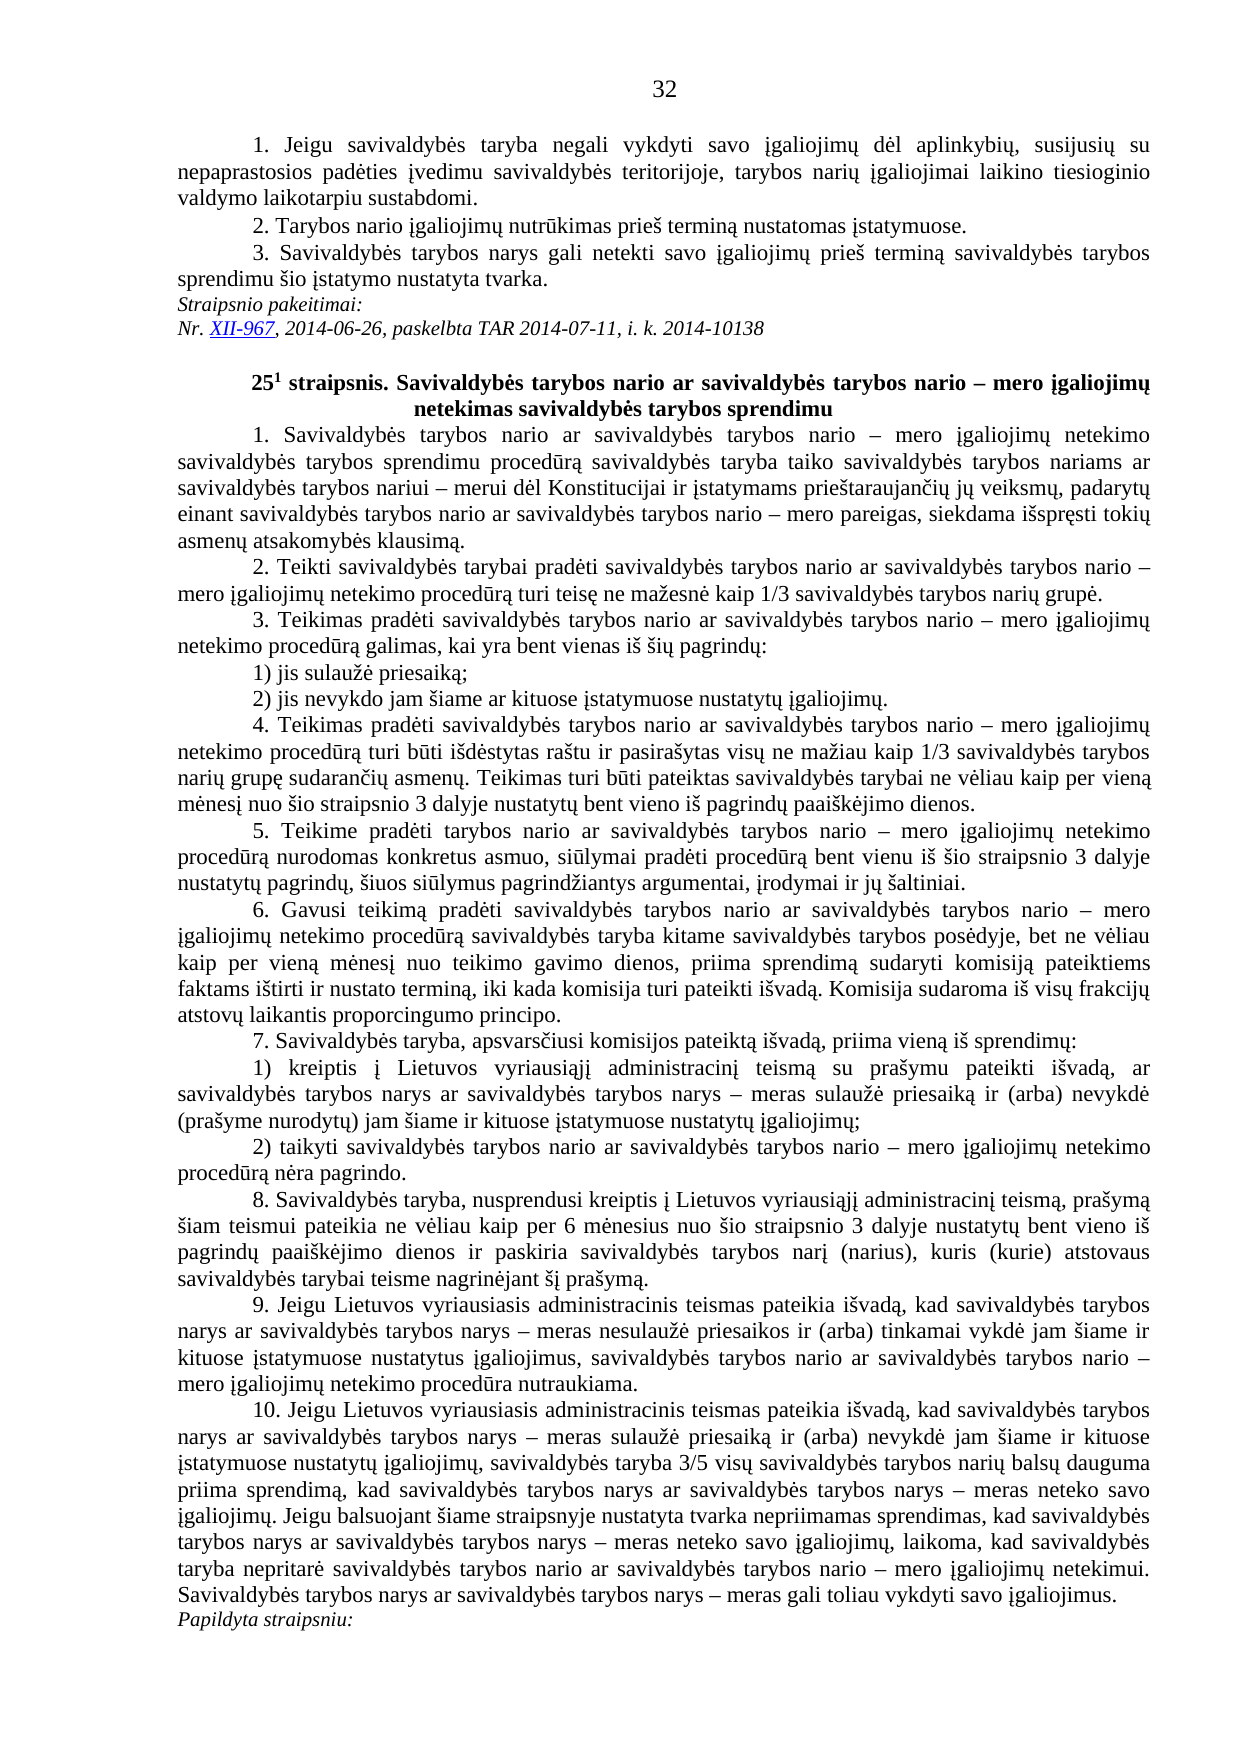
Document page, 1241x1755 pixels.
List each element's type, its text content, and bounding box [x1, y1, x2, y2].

text 1) jis sulaužė priesaiką; [177, 659, 1152, 685]
text 7. Savivaldybės taryba, apsvarsčiusi komisijos pateiktą išvadą, priima vieną iš sprendimų: [177, 1028, 1152, 1054]
text 251 straipsnis. Savivaldybės tarybos nario ar savivaldybės tarybos nario – mero įgaliojimų netekimas savivaldybės tarybos sprendimu [251, 369, 1152, 421]
text Nr. XII-967, 2014-06-26, paskelbta TAR 2014-07-11, i. k. 2014-10138 [177, 316, 1152, 340]
text 2) jis nevykdo jam šiame ar kituose įstatymuose nustatytų įgaliojimų. [177, 685, 1152, 711]
text 1. Savivaldybės tarybos nario ar savivaldybės tarybos nario – mero įgaliojimų netekimo savivaldybės tarybos sprendimu procedūrą savivaldybės taryba taiko savivaldybės tarybos nariams ar savivaldybės tarybos nariui – merui dėl Konstitucijai ir įstatymams prieštaraujančių jų veiksmų, padarytų einant savivaldybės tarybos nario ar savivaldybės tarybos nario – mero pareigas, siekdama išspręsti tokių asmenų atsakomybės klausimą. [177, 421, 1152, 553]
text 8. Savivaldybės taryba, nusprendusi kreiptis į Lietuvos vyriausiąjį administracinį teismą, prašymą šiam teismui pateikia ne vėliau kaip per 6 mėnesius nuo šio straipsnio 3 dalyje nustatytų bent vieno iš pagrindų paaiškėjimo dienos ir paskiria savivaldybės tarybos narį (narius), kuris (kurie) atstovaus savivaldybės tarybai teisme nagrinėjant šį prašymą. [177, 1186, 1152, 1291]
text 1) kreiptis į Lietuvos vyriausiąjį administracinį teismą su prašymu pateikti išvadą, ar savivaldybės tarybos narys ar savivaldybės tarybos narys – meras sulaužė priesaiką ir (arba) nevykdė (prašyme nurodytų) jam šiame ir kituose įstatymuose nustatytų įgaliojimų; [177, 1054, 1152, 1133]
text 9. Jeigu Lietuvos vyriausiasis administracinis teismas pateikia išvadą, kad savivaldybės tarybos narys ar savivaldybės tarybos narys – meras nesulaužė priesaikos ir (arba) tinkamai vykdė jam šiame ir kituose įstatymuose nustatytus įgaliojimus, savivaldybės tarybos nario ar savivaldybės tarybos nario – mero įgaliojimų netekimo procedūra nutraukiama. [177, 1291, 1152, 1397]
text 2) taikyti savivaldybės tarybos nario ar savivaldybės tarybos nario – mero įgaliojimų netekimo procedūrą nėra pagrindo. [177, 1133, 1152, 1186]
text 2. Teikti savivaldybės tarybai pradėti savivaldybės tarybos nario ar savivaldybės tarybos nario – mero įgaliojimų netekimo procedūrą turi teisę ne mažesnė kaip 1/3 savivaldybės tarybos narių grupė. [177, 553, 1152, 606]
text 6. Gavusi teikimą pradėti savivaldybės tarybos nario ar savivaldybės tarybos nario – mero įgaliojimų netekimo procedūrą savivaldybės taryba kitame savivaldybės tarybos posėdyje, bet ne vėliau kaip per vieną mėnesį nuo teikimo gavimo dienos, priima sprendimą sudaryti komisiją pateiktiems faktams ištirti ir nustato terminą, iki kada komisija turi pateikti išvadą. Komisija sudaroma iš visų frakcijų atstovų laikantis proporcingumo principo. [177, 896, 1152, 1028]
text 10. Jeigu Lietuvos vyriausiasis administracinis teismas pateikia išvadą, kad savivaldybės tarybos narys ar savivaldybės tarybos narys – meras sulaužė priesaiką ir (arba) nevykdė jam šiame ir kituose įstatymuose nustatytų įgaliojimų, savivaldybės taryba 3/5 visų savivaldybės tarybos narių balsų dauguma priima sprendimą, kad savivaldybės tarybos narys ar savivaldybės tarybos narys – meras neteko savo įgaliojimų. Jeigu balsuojant šiame straipsnyje nustatyta tvarka nepriimamas sprendimas, kad savivaldybės tarybos narys ar savivaldybės tarybos narys – meras neteko savo įgaliojimų, laikoma, kad savivaldybės taryba nepritarė savivaldybės tarybos nario ar savivaldybės tarybos nario – mero įgaliojimų netekimui. Savivaldybės tarybos narys ar savivaldybės tarybos narys – meras gali toliau vykdyti savo įgaliojimus. [177, 1397, 1152, 1607]
text 5. Teikime pradėti tarybos nario ar savivaldybės tarybos nario – mero įgaliojimų netekimo procedūrą nurodomas konkretus asmuo, siūlymai pradėti procedūrą bent vienu iš šio straipsnio 3 dalyje nustatytų pagrindų, šiuos siūlymus pagrindžiantys argumentai, įrodymai ir jų šaltiniai. [177, 817, 1152, 896]
text 3. Teikimas pradėti savivaldybės tarybos nario ar savivaldybės tarybos nario – mero įgaliojimų netekimo procedūrą galimas, kai yra bent vienas iš šių pagrindų: [177, 606, 1152, 659]
text 3. Savivaldybės tarybos narys gali netekti savo įgaliojimų prieš terminą savivaldybės tarybos sprendimu šio įstatymo nustatyta tvarka. [177, 239, 1152, 292]
text Straipsnio pakeitimai: [177, 292, 1152, 316]
text Papildyta straipsniu: [177, 1607, 1152, 1631]
text 1. Jeigu savivaldybės taryba negali vykdyti savo įgaliojimų dėl aplinkybių, susijusių su nepaprastosios padėties įvedimu savivaldybės teritorijoje, tarybos narių įgaliojimai laikino tiesioginio valdymo laikotarpiu sustabdomi. [177, 131, 1152, 210]
text 2. Tarybos nario įgaliojimų nutrūkimas prieš terminą nustatomas įstatymuose. [177, 210, 1152, 239]
text 4. Teikimas pradėti savivaldybės tarybos nario ar savivaldybės tarybos nario – mero įgaliojimų netekimo procedūrą turi būti išdėstytas raštu ir pasirašytas visų ne mažiau kaip 1/3 savivaldybės tarybos narių grupę sudarančių asmenų. Teikimas turi būti pateiktas savivaldybės tarybai ne vėliau kaip per vieną mėnesį nuo šio straipsnio 3 dalyje nustatytų bent vieno iš pagrindų paaiškėjimo dienos. [177, 711, 1152, 817]
